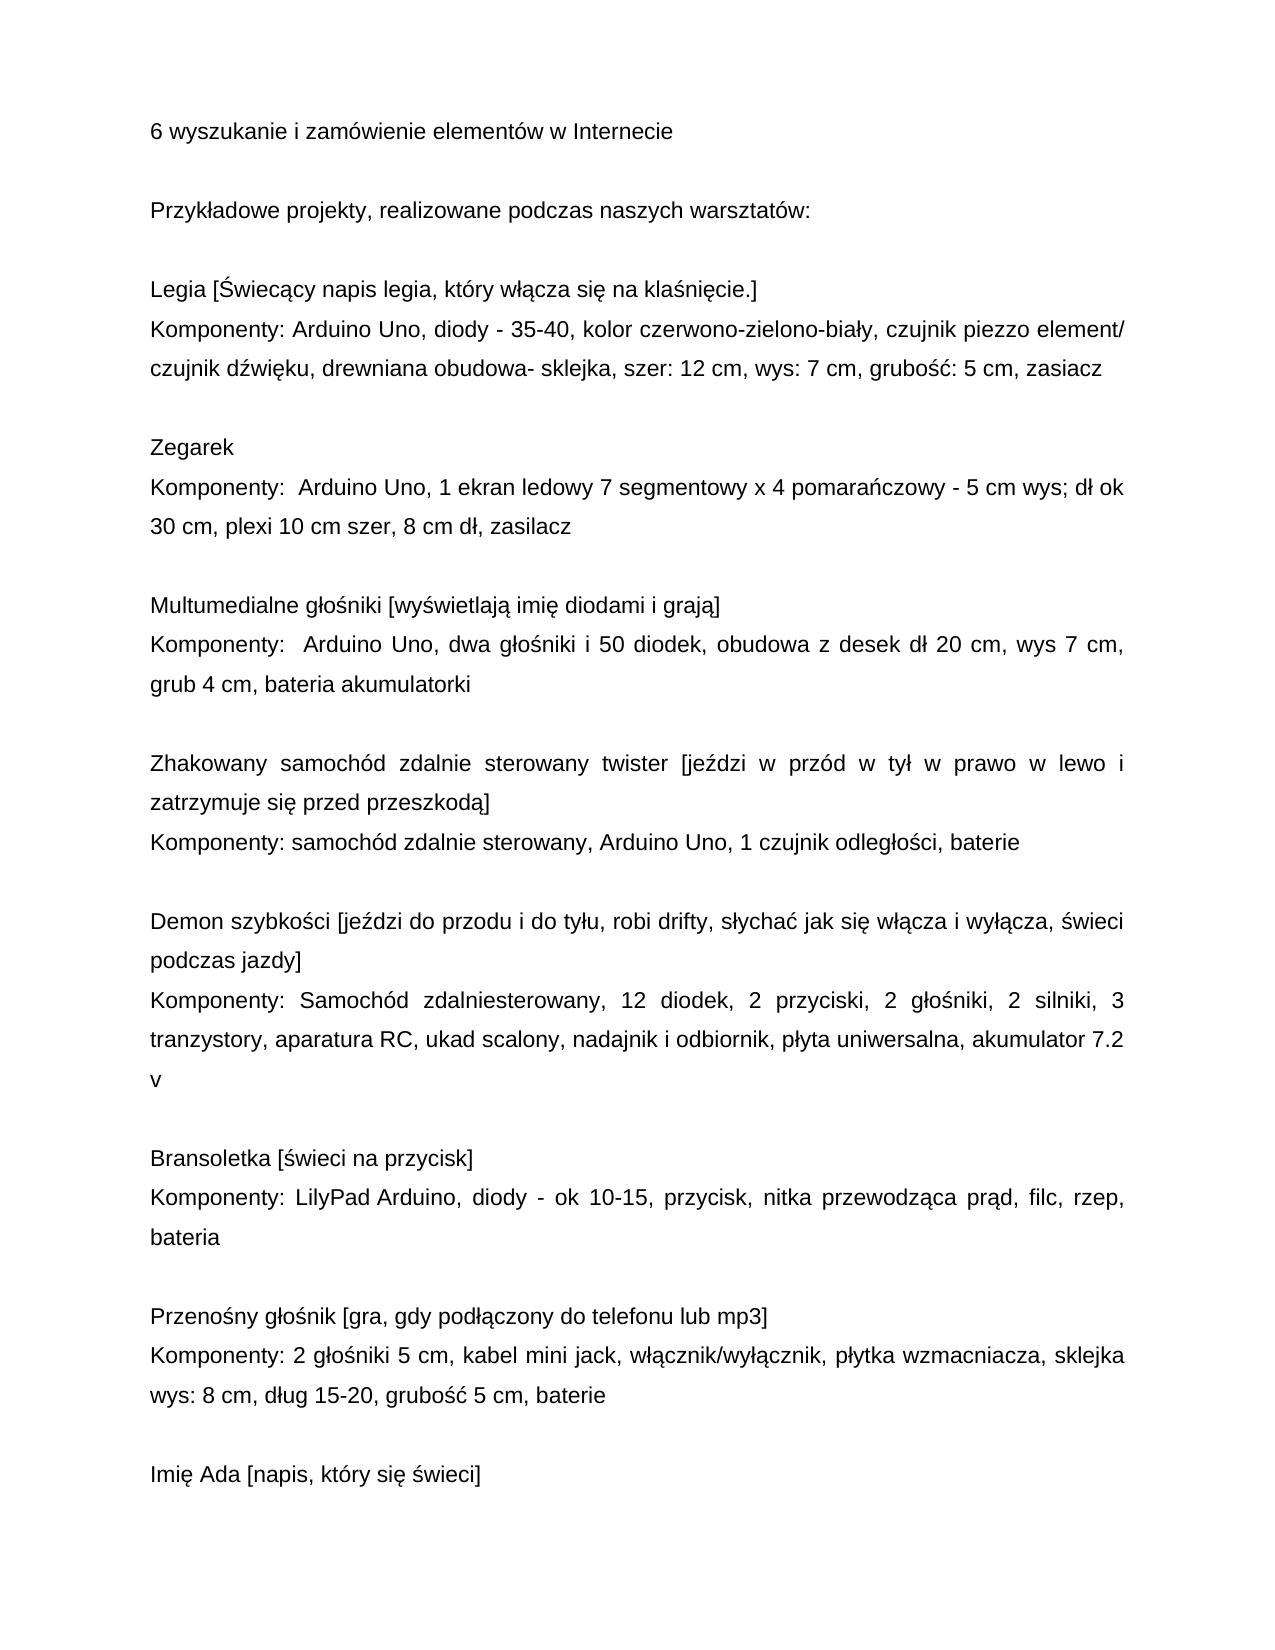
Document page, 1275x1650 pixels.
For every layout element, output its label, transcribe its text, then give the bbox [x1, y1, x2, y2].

text Komponenty: 2 głośniki 5 cm, kabel mini jack, włącznik/wyłącznik, płytka wzmacniacza, sklejka wys: 8 cm, dług 15-20, grubość 5 cm, baterie [150, 1342, 1125, 1408]
text Przykładowe projekty, realizowane podczas naszych warsztatów: [150, 197, 1125, 223]
text Przenośny głośnik [gra, gdy podłączony do telefonu lub mp3] [150, 1303, 1125, 1329]
text Zhakowany samochód zdalnie sterowany twister [jeździ w przód w tył w prawo w lewo i zatrzymuje się przed przeszkodą] [150, 750, 1125, 816]
text Multumedialne głośniki [wyświetlają imię diodami i grają] [150, 592, 1125, 618]
text Komponenty: LilyPad Arduino, diody - ok 10-15, przycisk, nitka przewodząca prąd, filc, rzep, bateria [150, 1184, 1125, 1250]
text Komponenty: Arduino Uno, diody - 35-40, kolor czerwono-zielono-biały, czujnik piezzo element/ czujnik dźwięku, drewniana obudowa- sklejka, szer: 12 cm, wys: 7 cm, grubość: 5 cm, zasiacz [150, 316, 1125, 381]
text Bransoletka [świeci na przycisk] [150, 1145, 1125, 1171]
text Zegarek [150, 434, 1125, 460]
text Imię Ada [napis, który się świeci] [150, 1461, 1125, 1487]
text Komponenty: Arduino Uno, dwa głośniki i 50 diodek, obudowa z desek dł 20 cm, wys 7 cm, grub 4 cm, bateria akumulatorki [150, 631, 1125, 697]
text Legia [Świecący napis legia, który włącza się na klaśnięcie.] [150, 276, 1125, 302]
text Demon szybkości [jeździ do przodu i do tyłu, robi drifty, słychać jak się włącza i wyłącza, świeci podczas jazdy] [150, 908, 1125, 974]
text 6 wyszukanie i zamówienie elementów w Internecie [150, 118, 1125, 144]
text Komponenty: Arduino Uno, 1 ekran ledowy 7 segmentowy x 4 pomarańczowy - 5 cm wys; dł ok 30 cm, plexi 10 cm szer, 8 cm dł, zasilacz [150, 473, 1125, 539]
text Komponenty: samochód zdalnie sterowany, Arduino Uno, 1 czujnik odległości, baterie [150, 829, 1125, 855]
text Komponenty: Samochód zdalniesterowany, 12 diodek, 2 przyciski, 2 głośniki, 2 silniki, 3 tranzystory, aparatura RC, ukad scalony, nadajnik i odbiornik, płyta uniwersalna, akumulator 7.2 v [150, 987, 1125, 1092]
